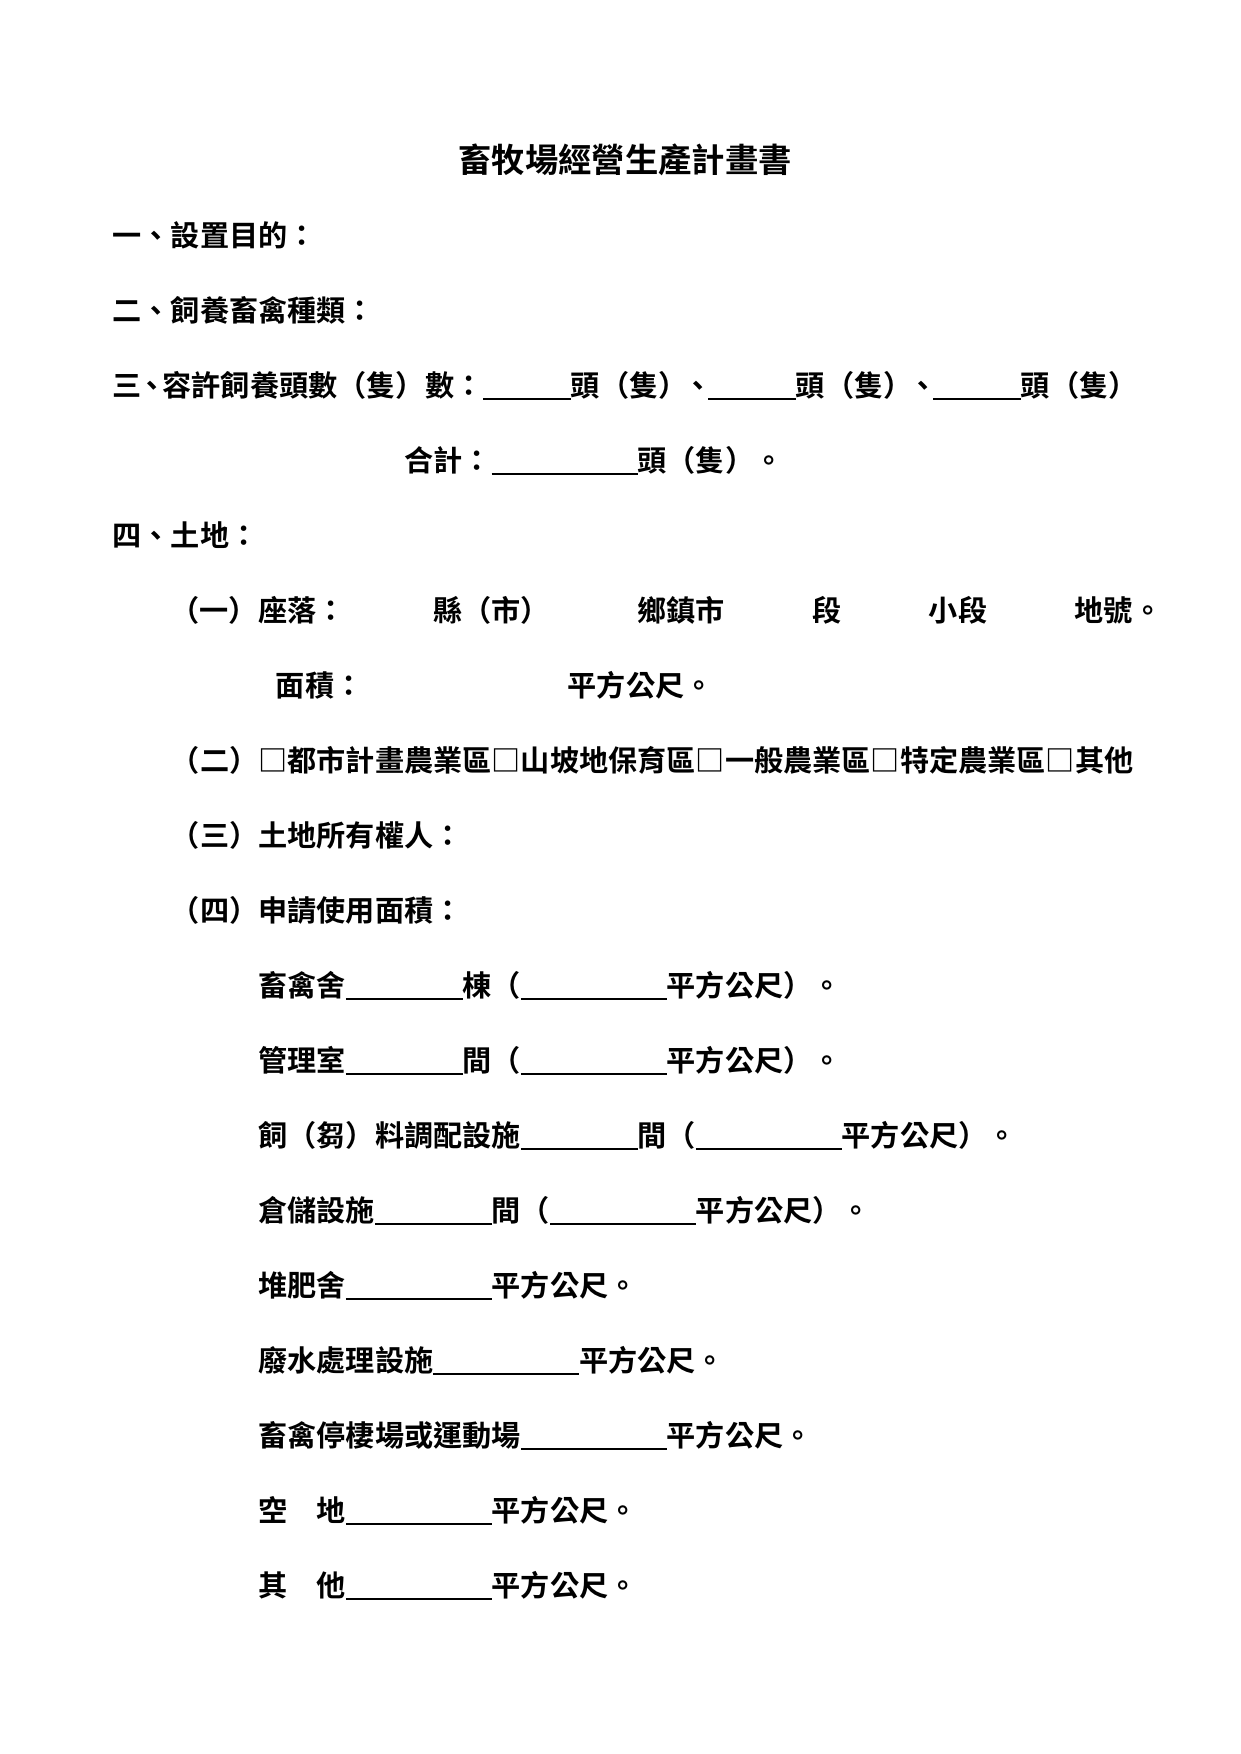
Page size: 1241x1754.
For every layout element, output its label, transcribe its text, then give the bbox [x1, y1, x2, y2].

text （一）座落： 縣（市） 鄉鎮市 段 小段 地號。 面積： 平方公尺。 [170, 571, 1137, 721]
text 其 他 平方公尺。 [112, 1546, 1137, 1621]
text 二、飼養畜禽種類： [112, 271, 1137, 346]
text 倉儲設施 間（ 平方公尺）。 [112, 1171, 1137, 1246]
text 管理室 間（ 平方公尺）。 [112, 1021, 1137, 1096]
text （四）申請使用面積： [112, 871, 1137, 946]
text 四、土地： [112, 496, 1137, 571]
text 飼（芻）料調配設施 間（ 平方公尺）。 [112, 1096, 1137, 1171]
text 廢水處理設施 平方公尺。 [112, 1321, 1137, 1396]
text 堆肥舍 平方公尺。 [112, 1246, 1137, 1321]
text 合計： 頭（隻）。 [112, 421, 1137, 496]
text 畜禽停棲場或運動場 平方公尺。 [112, 1396, 1137, 1471]
text 畜禽舍 棟（ 平方公尺）。 [112, 946, 1137, 1021]
text 空 地 平方公尺。 [112, 1471, 1137, 1546]
text 畜牧場經營生產計畫書 [112, 121, 1137, 196]
text 三、容許飼養頭數（隻）數： 頭（隻）、 頭（隻）、 頭（隻） [112, 346, 1137, 421]
text （三）土地所有權人： [112, 796, 1137, 871]
text 一、設置目的： [112, 196, 1137, 271]
text （二）□都市計畫農業區□山坡地保育區□一般農業區□特定農業區□其他 [112, 721, 1137, 796]
